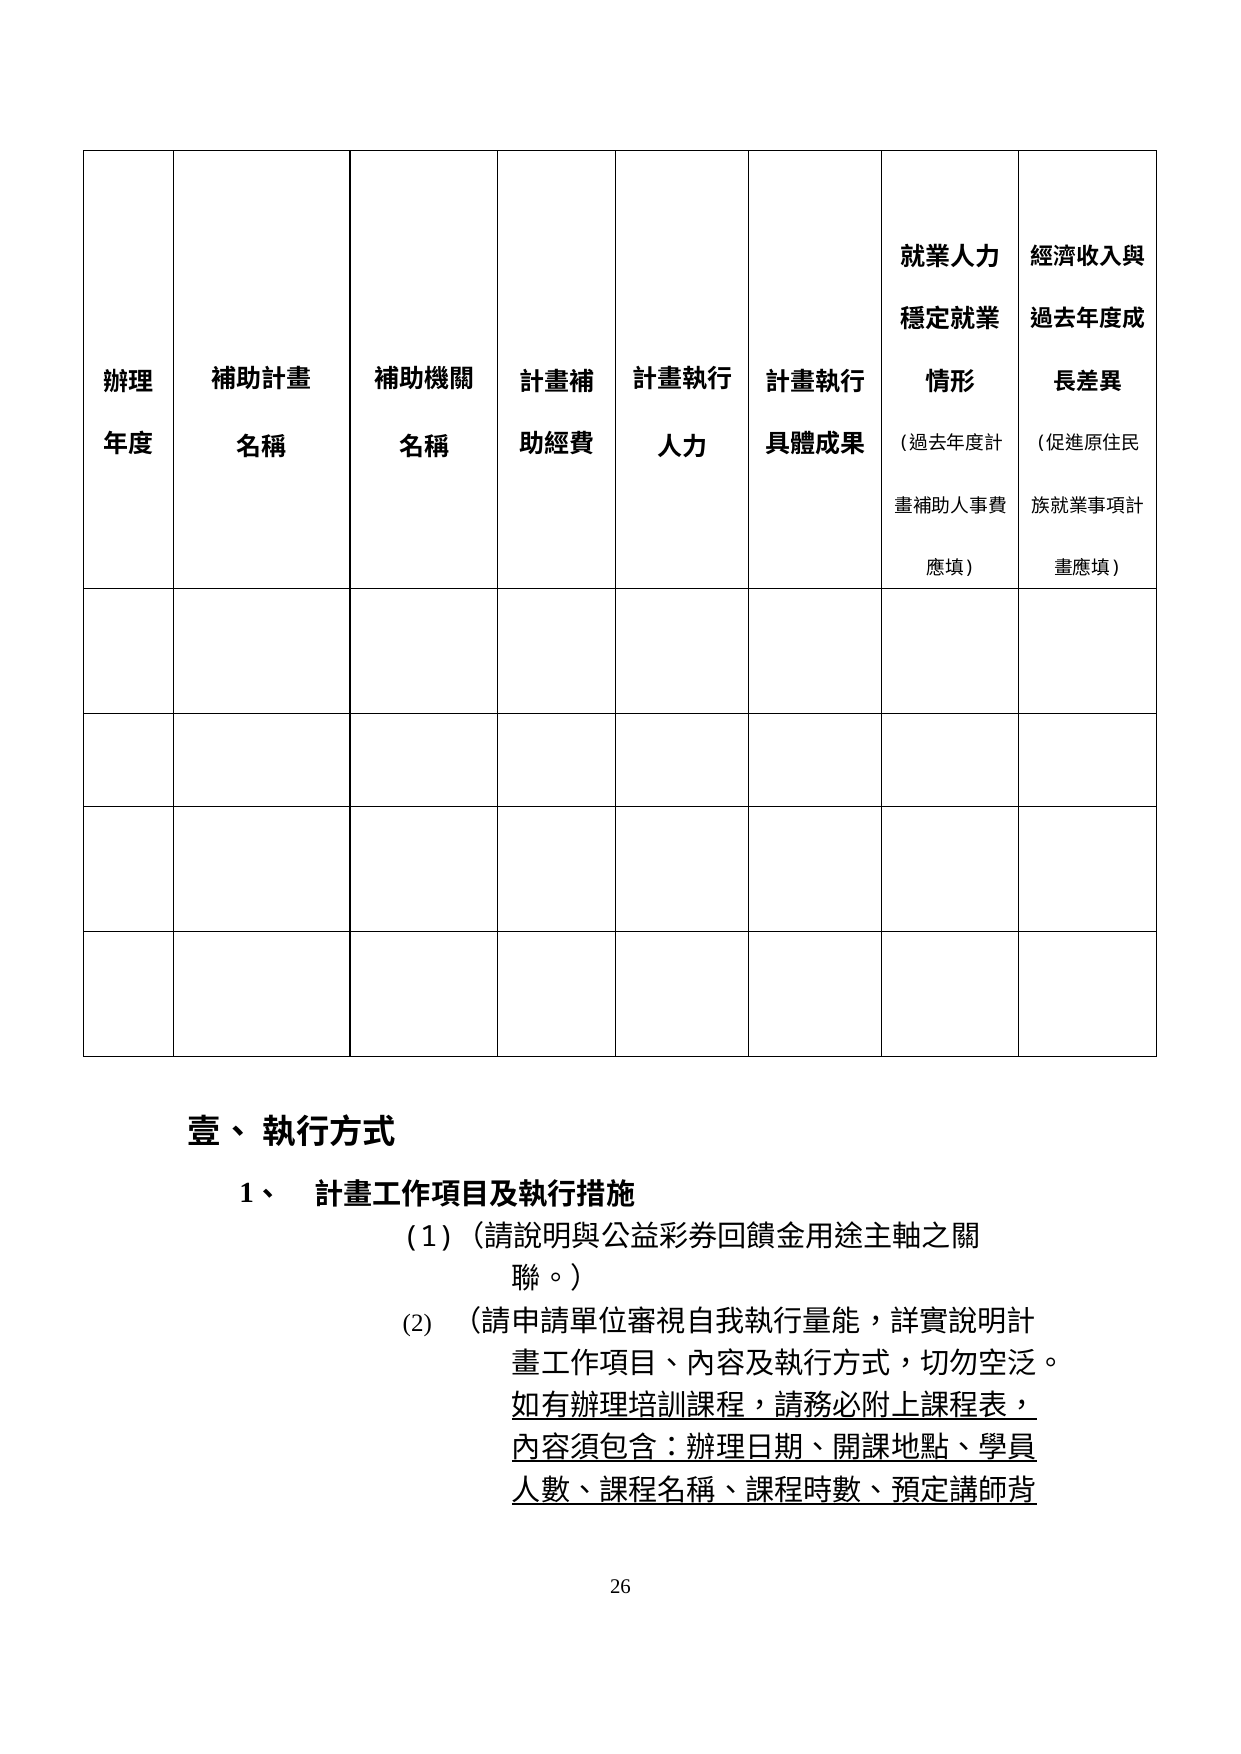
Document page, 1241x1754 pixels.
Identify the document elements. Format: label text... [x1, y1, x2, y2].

table_cell [749, 807, 881, 931]
table_cell [84, 807, 173, 931]
table_cell [174, 589, 349, 713]
table_header 辦理年度 [84, 151, 173, 587]
table_cell [882, 714, 1018, 806]
table_cell [616, 932, 748, 1056]
table_cell [882, 589, 1018, 713]
table_cell [174, 714, 349, 806]
table_cell [174, 807, 349, 931]
list （請說明與公益彩券回饋金用途主軸之關聯。） [402, 1212, 1053, 1297]
table_cell [498, 589, 615, 713]
table_cell [84, 932, 173, 1056]
table_cell [84, 589, 173, 713]
table_header 計畫執行 人力 [616, 151, 748, 587]
table_header 經濟收入與過去年度成長差異 (促進原住民族就業事項計畫應填) [1019, 151, 1156, 587]
table_cell [749, 589, 881, 713]
table_cell [882, 807, 1018, 931]
table_cell [882, 932, 1018, 1056]
table_header 計畫補助經費 [498, 151, 615, 587]
table_cell [616, 807, 748, 931]
list 計畫工作項目及執行措施 [239, 1150, 1053, 1212]
table_cell [351, 714, 497, 806]
table_cell [749, 932, 881, 1056]
table_cell [351, 932, 497, 1056]
table_cell [1019, 807, 1156, 931]
table_cell [749, 714, 881, 806]
table_header 計畫執行具體成果 [749, 151, 881, 587]
table_cell [498, 807, 615, 931]
table_header 補助計畫 名稱 [174, 151, 349, 587]
table_cell [616, 589, 748, 713]
table_cell [351, 807, 497, 931]
table_cell [498, 714, 615, 806]
table_cell [351, 589, 497, 713]
table_cell [1019, 714, 1156, 806]
table_cell [84, 714, 173, 806]
table_cell [174, 932, 349, 1056]
table_cell [498, 932, 615, 1056]
table_header 就業人力穩定就業情形 (過去年度計畫補助人事費應填) [882, 151, 1018, 587]
table_cell [1019, 589, 1156, 713]
table_header 補助機關 名稱 [351, 151, 497, 587]
table_cell [616, 714, 748, 806]
table_cell [1019, 932, 1156, 1056]
list （請申請單位審視自我執行量能，詳實說明計畫工作項目、內容及執行方式，切勿空泛。如有辦理培訓課程，請務必附上課程表，內容須包含：辦理日期、開課地點、學員人數、課程名稱、課程時數、預定講師背景資料（姓名、專長及經歷）等。） [402, 1297, 1053, 1509]
list 執行方式 [187, 1087, 1053, 1150]
